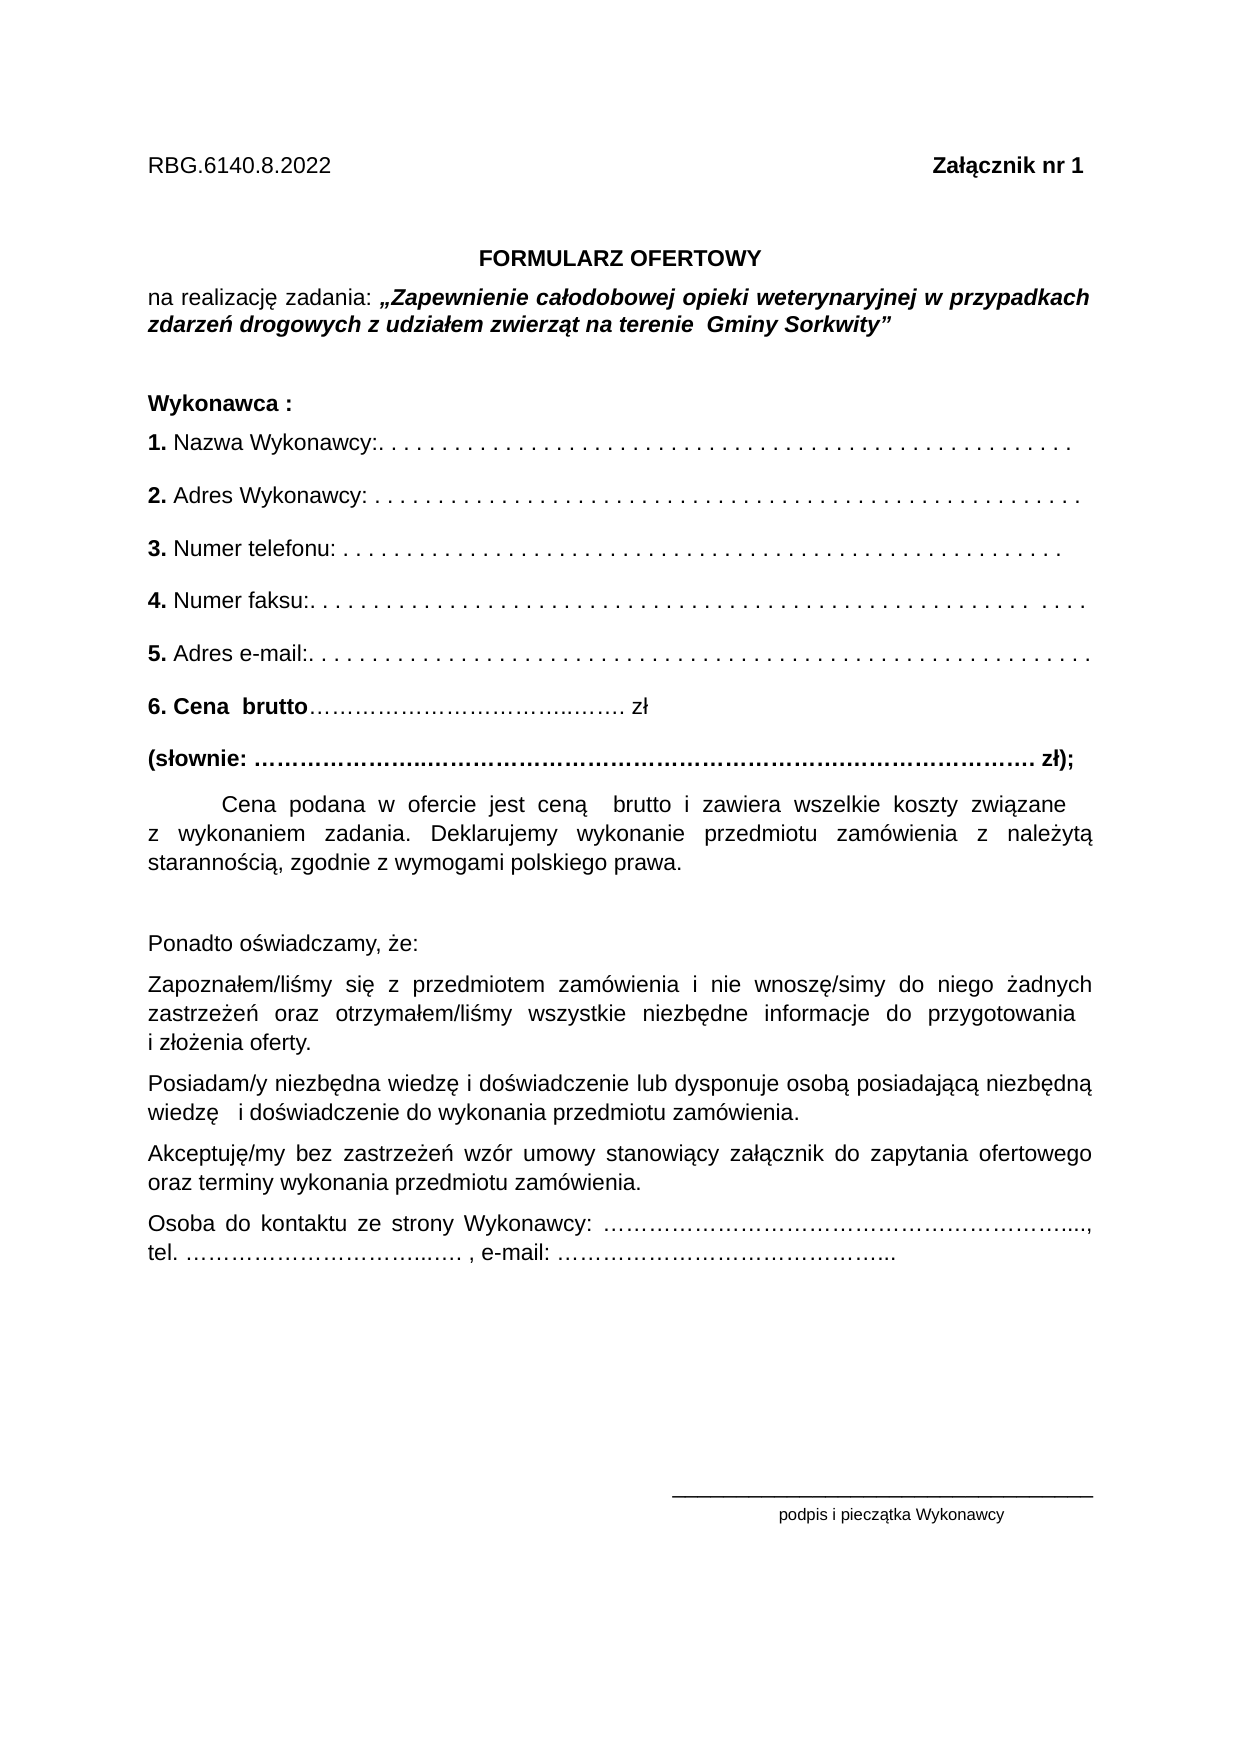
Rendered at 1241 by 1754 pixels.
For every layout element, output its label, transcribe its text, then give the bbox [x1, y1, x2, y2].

text na realizację zadania: „Zapewnienie całodobowej opieki weterynaryjnej w przypadkach zdarzeń drogowych z udziałem zwierząt na terenie Gminy Sorkwity” [148, 284, 1093, 337]
text podpis i pieczątka Wykonawcy [148, 1499, 1093, 1525]
text RBG.6140.8.2022 Załącznik nr 1 [148, 148, 1093, 179]
text 2. Adres Wykonawcy: . . . . . . . . . . . . . . . . . . . . . . . . . . . . . . . . . . . . . . . . . . . . . . . . . . . . . . . . [148, 482, 1093, 508]
list Posiadam/y niezbędna wiedzę i doświadczenie lub dysponuje osobą posiadającą niezbędną wiedzę i doświadczenie do wykonania przedmiotu zamówienia. [148, 1070, 1093, 1125]
text Cena podana w ofercie jest ceną brutto i zawiera wszelkie koszty związane z wykonaniem zadania. Deklarujemy wykonanie przedmiotu zamówienia z należytą starannością, zgodnie z wymogami polskiego prawa. [148, 791, 1093, 875]
text Ponadto oświadczamy, że: [148, 930, 1093, 957]
text _________________________________ [148, 1472, 1093, 1499]
list Osoba do kontaktu ze strony Wykonawcy: ……………………………………………………...., tel. …………………………...…. , e-mail: ……………………………………... [148, 1209, 1093, 1265]
text 4. Numer faksu:. . . . . . . . . . . . . . . . . . . . . . . . . . . . . . . . . . . . . . . . . . . . . . . . . . . . . . . . . . . . . [148, 587, 1093, 613]
text FORMULARZ OFERTOWY [148, 245, 1093, 271]
text 5. Adres e-mail:. . . . . . . . . . . . . . . . . . . . . . . . . . . . . . . . . . . . . . . . . . . . . . . . . . . . . . . . . . . . . . [148, 640, 1093, 666]
text Wykonawca : [148, 389, 1093, 416]
text 3. Numer telefonu: . . . . . . . . . . . . . . . . . . . . . . . . . . . . . . . . . . . . . . . . . . . . . . . . . . . . . . . . . [148, 534, 1093, 561]
text 6. Cena brutto……………………………..……. zł [148, 693, 1093, 719]
text (słownie: …………………..……………………………………………….……………………. zł); [148, 745, 1093, 772]
text 1. Nazwa Wykonawcy:. . . . . . . . . . . . . . . . . . . . . . . . . . . . . . . . . . . . . . . . . . . . . . . . . . . . . . . [148, 429, 1093, 455]
list Zapoznałem/liśmy się z przedmiotem zamówienia i nie wnoszę/simy do niego żadnych zastrzeżeń oraz otrzymałem/liśmy wszystkie niezbędne informacje do przygotowania i złożenia oferty. [148, 971, 1093, 1055]
list Akceptuję/my bez zastrzeżeń wzór umowy stanowiący załącznik do zapytania ofertowego oraz terminy wykonania przedmiotu zamówienia. [148, 1140, 1093, 1195]
